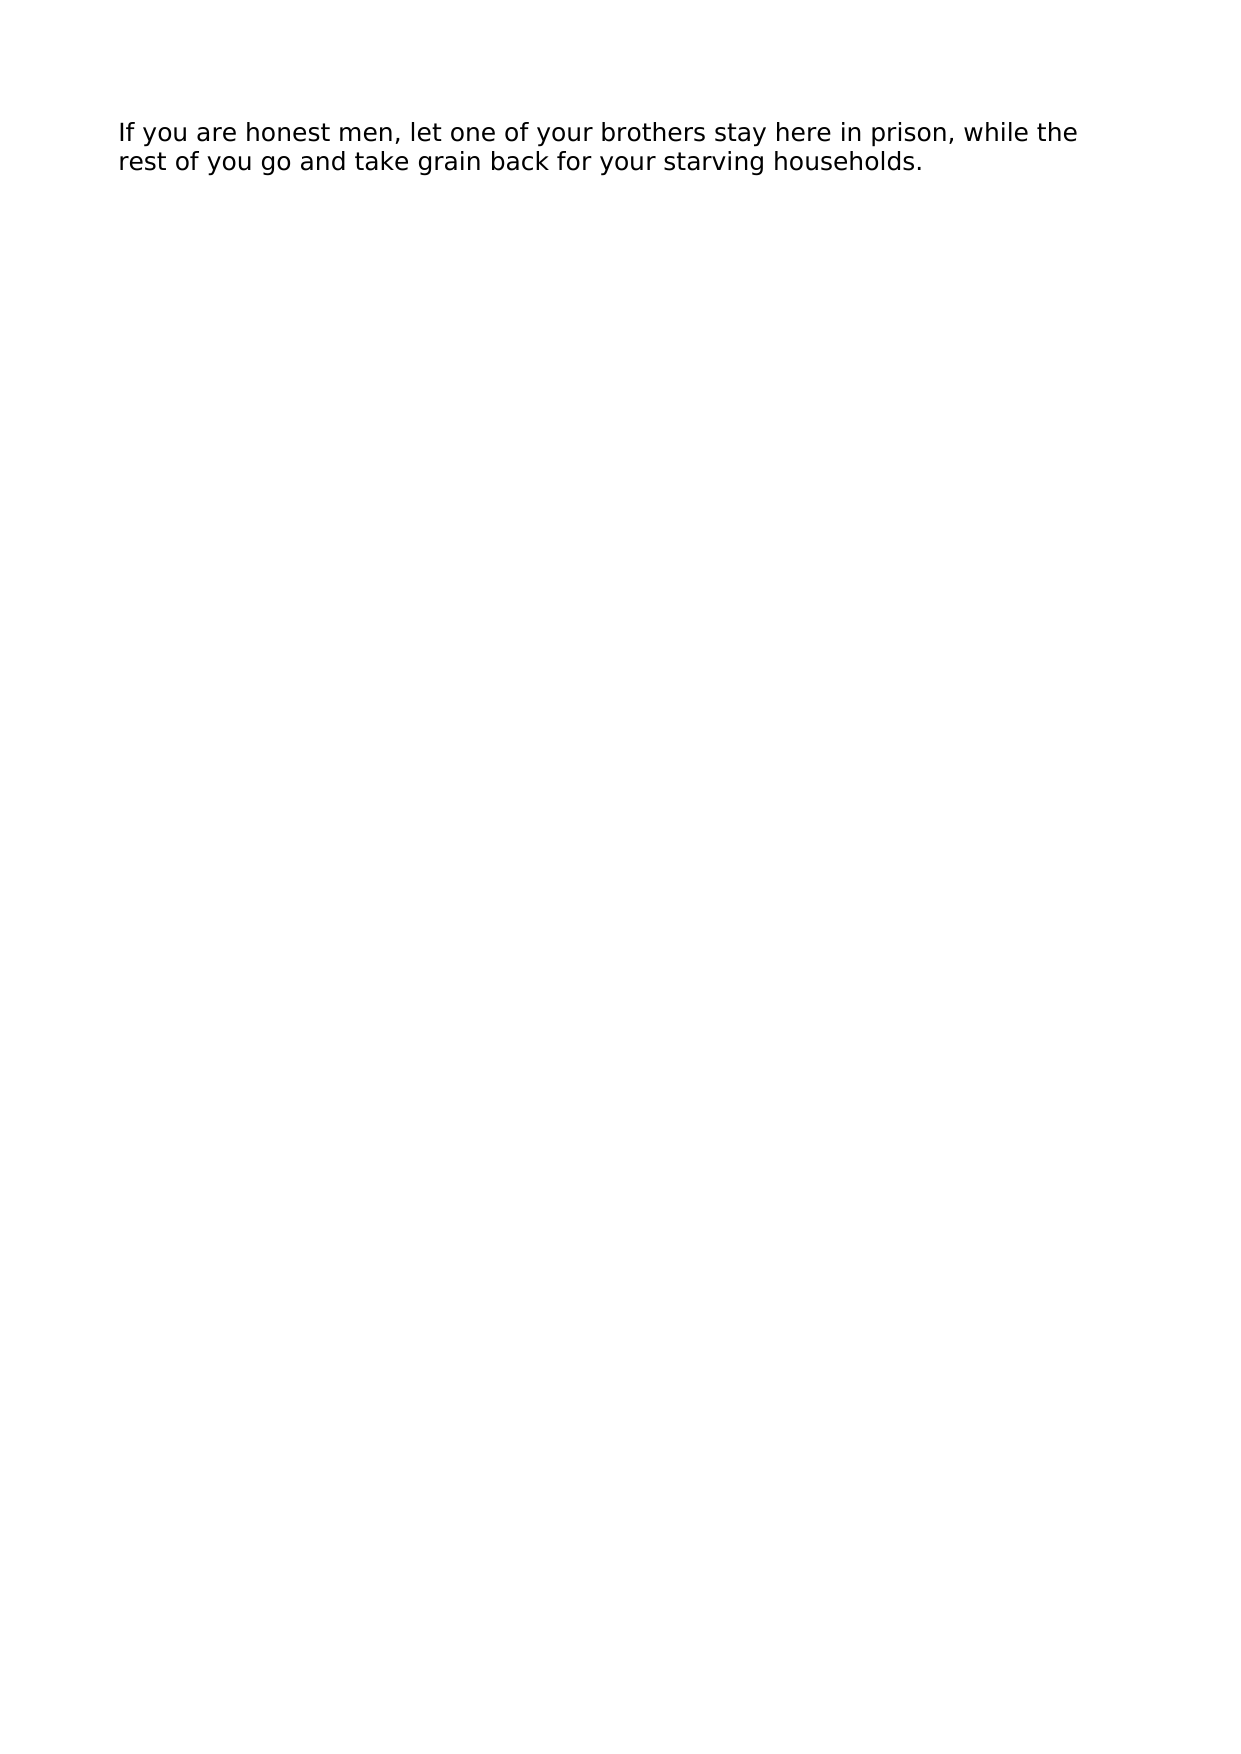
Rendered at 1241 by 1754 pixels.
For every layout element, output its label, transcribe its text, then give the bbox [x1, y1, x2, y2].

text If you are honest men, let one of your brothers stay here in prison, while the rest of you go and take grain back for your starving households. [118, 118, 1122, 176]
